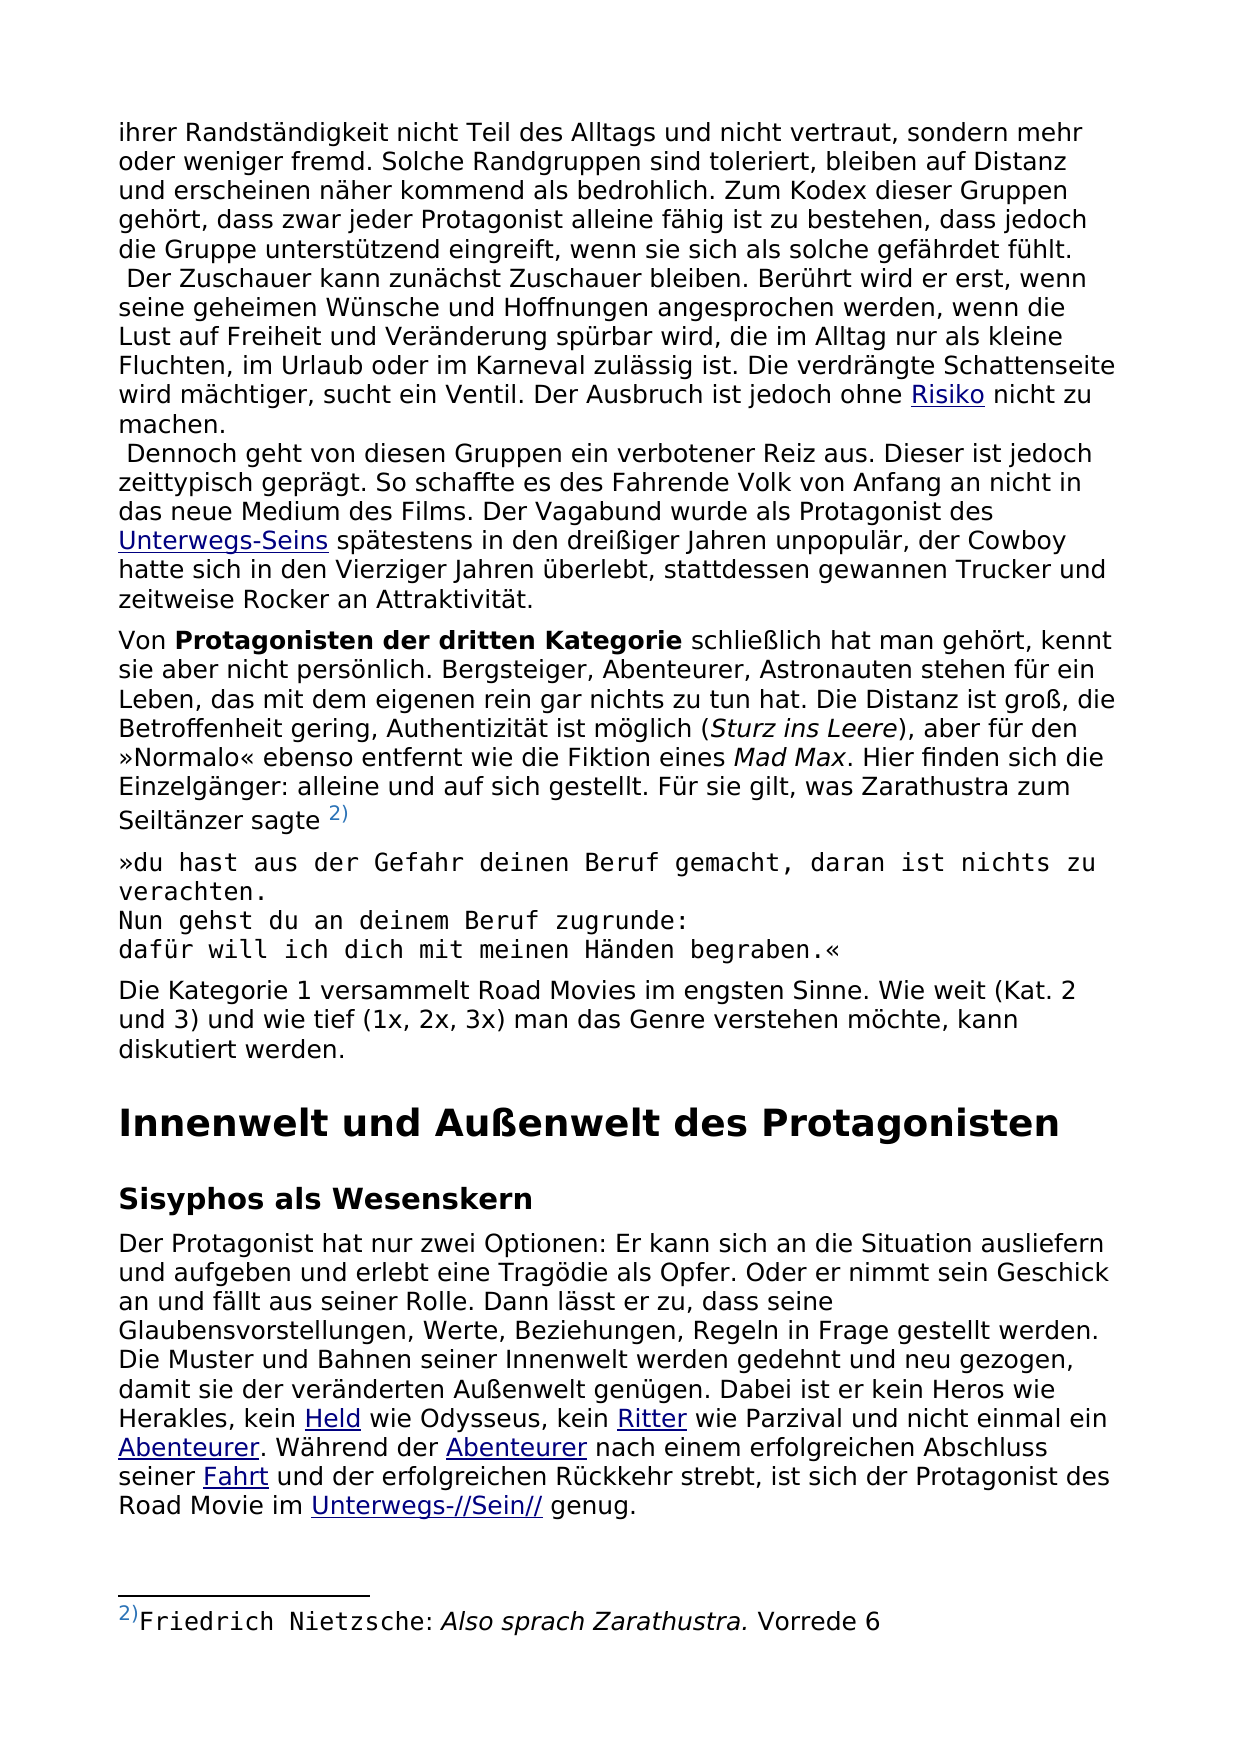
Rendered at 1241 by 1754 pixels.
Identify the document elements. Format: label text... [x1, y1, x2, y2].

text ihrer Randständigkeit nicht Teil des Alltags und nicht vertraut, sondern mehr oder weniger fremd. Solche Randgruppen sind toleriert, bleiben auf Distanz und erscheinen näher kommend als bedrohlich. Zum Kodex dieser Gruppen gehört, dass zwar jeder Protagonist alleine fähig ist zu bestehen, dass jedoch die Gruppe unterstützend eingreift, wenn sie sich als solche gefährdet fühlt. Der Zuschauer kann zunächst Zuschauer bleiben. Berührt wird er erst, wenn seine geheimen Wünsche und Hoffnungen angesprochen werden, wenn die Lust auf Freiheit und Veränderung spürbar wird, die im Alltag nur als kleine Fluchten, im Urlaub oder im Karneval zulässig ist. Die verdrängte Schattenseite wird mächtiger, sucht ein Ventil. Der Ausbruch ist jedoch ohne Risiko nicht zu machen. Dennoch geht von diesen Gruppen ein verbotener Reiz aus. Dieser ist jedoch zeittypisch geprägt. So schaffte es des Fahrende Volk von Anfang an nicht in das neue Medium des Films. Der Vagabund wurde als Protagonist des Unterwegs-Seins spätestens in den dreißiger Jahren unpopulär, der Cowboy hatte sich in den Vierziger Jahren überlebt, stattdessen gewannen Trucker und zeitweise Rocker an Attraktivität. [118, 118, 1122, 614]
text Der Protagonist hat nur zwei Optionen: Er kann sich an die Situation ausliefern und aufgeben und erlebt eine Tragödie als Opfer. Oder er nimmt sein Geschick an und fällt aus seiner Rolle. Dann lässt er zu, dass seine Glaubensvorstellungen, Werte, Beziehungen, Regeln in Frage gestellt werden. Die Muster und Bahnen seiner Innenwelt werden gedehnt und neu gezogen, damit sie der veränderten Außenwelt genügen. Dabei ist er kein Heros wie Herakles, kein Held wie Odysseus, kein Ritter wie Parzival und nicht einmal ein Abenteurer. Während der Abenteurer nach einem erfolgreichen Abschluss seiner Fahrt und der erfolgreichen Rückkehr strebt, ist sich der Protagonist des Road Movie im Unterwegs-//Sein// genug. [118, 1229, 1122, 1521]
text Von Protagonisten der dritten Kategorie schließlich hat man gehört, kennt sie aber nicht persönlich. Bergsteiger, Abenteurer, Astronauten stehen für ein Leben, das mit dem eigenen rein gar nichts zu tun hat. Die Distanz ist groß, die Betroffenheit gering, Authentizität ist möglich (Sturz ins Leere), aber für den »Normalo« ebenso entfernt wie die Fiktion eines Mad Max. Hier finden sich die Einzelgänger: alleine und auf sich gestellt. Für sie gilt, was Zarathustra zum Seiltänzer sagte [118, 626, 1122, 836]
text »du hast aus der Gefahr deinen Beruf gemacht, daran ist nichts zu verachten. Nun gehst du an deinem Beruf zugrunde: dafür will ich dich mit meinen Händen begraben.« [118, 848, 1122, 965]
text Friedrich Nietzsche: Also sprach Zarathustra. Vorrede 6 [118, 1602, 1122, 1636]
subtitle Sisyphos als Wesenskern [118, 1183, 1122, 1217]
subtitle Innenwelt und Außenwelt des Protagonisten [118, 1101, 1122, 1145]
text Die Kategorie 1 versammelt Road Movies im engsten Sinne. Wie weit (Kat. 2 und 3) und wie tief (1x, 2x, 3x) man das Genre verstehen möchte, kann diskutiert werden. [118, 976, 1122, 1064]
